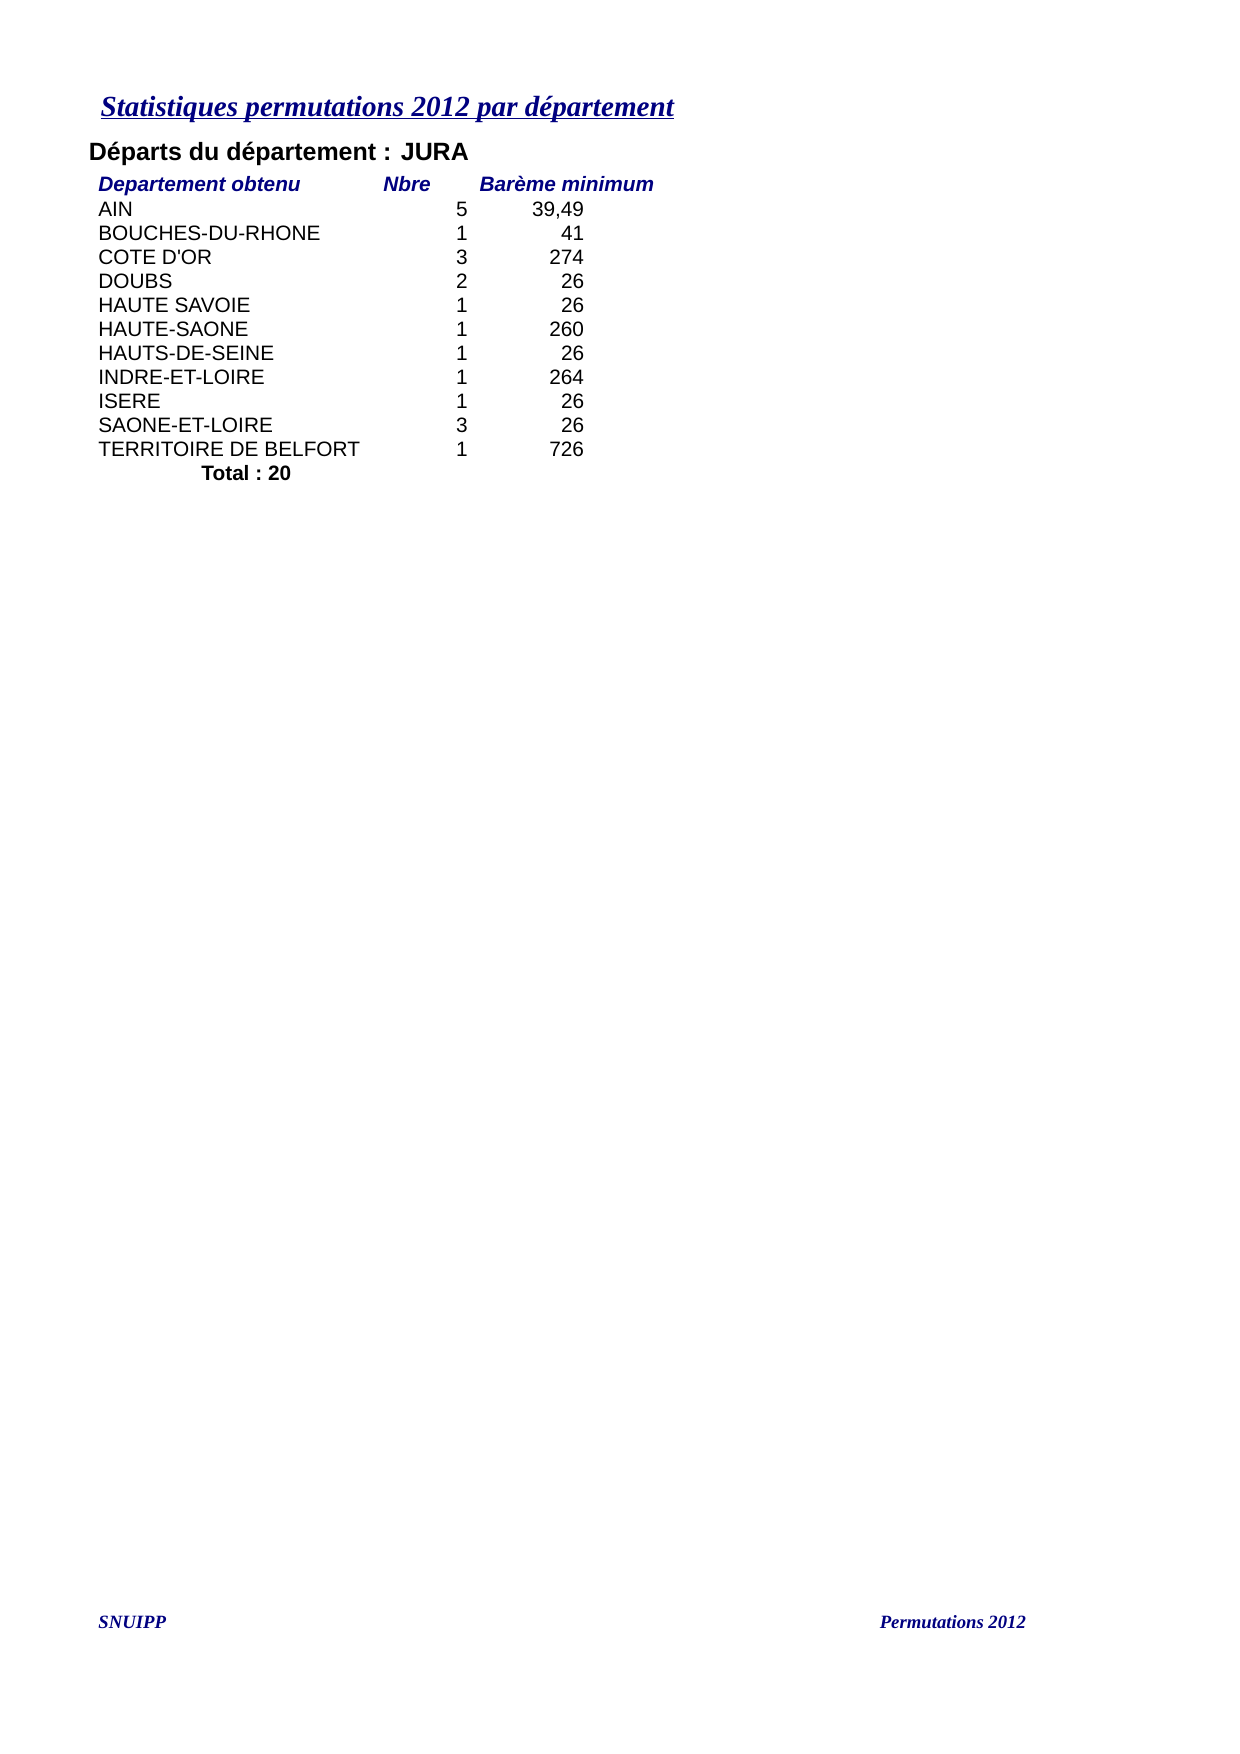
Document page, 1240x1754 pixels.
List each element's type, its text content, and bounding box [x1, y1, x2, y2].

text COTE D'OR 3 274 [89, 245, 1151, 269]
text SNUIPP Permutations 2012 [89, 1611, 1151, 1633]
text Total : 20 [89, 461, 1151, 484]
text BOUCHES-DU-RHONE 1 41 [89, 221, 1151, 245]
text HAUTS-DE-SEINE 1 26 [89, 341, 1151, 365]
text ISERE 1 26 [89, 389, 1151, 413]
text HAUTE SAVOIE 1 26 [89, 293, 1151, 317]
text Departement obtenu Nbre Barème minimum [89, 172, 1151, 196]
text Statistiques permutations 2012 par département [89, 89, 1151, 122]
text DOUBS 2 26 [89, 269, 1151, 293]
text SAONE-ET-LOIRE 3 26 [89, 413, 1151, 437]
text INDRE-ET-LOIRE 1 264 [89, 365, 1151, 389]
text Départs du département : JURA [89, 137, 1151, 166]
text TERRITOIRE DE BELFORT 1 726 [89, 437, 1151, 461]
text AIN 5 39,49 [89, 197, 1151, 221]
text HAUTE-SAONE 1 260 [89, 317, 1151, 341]
